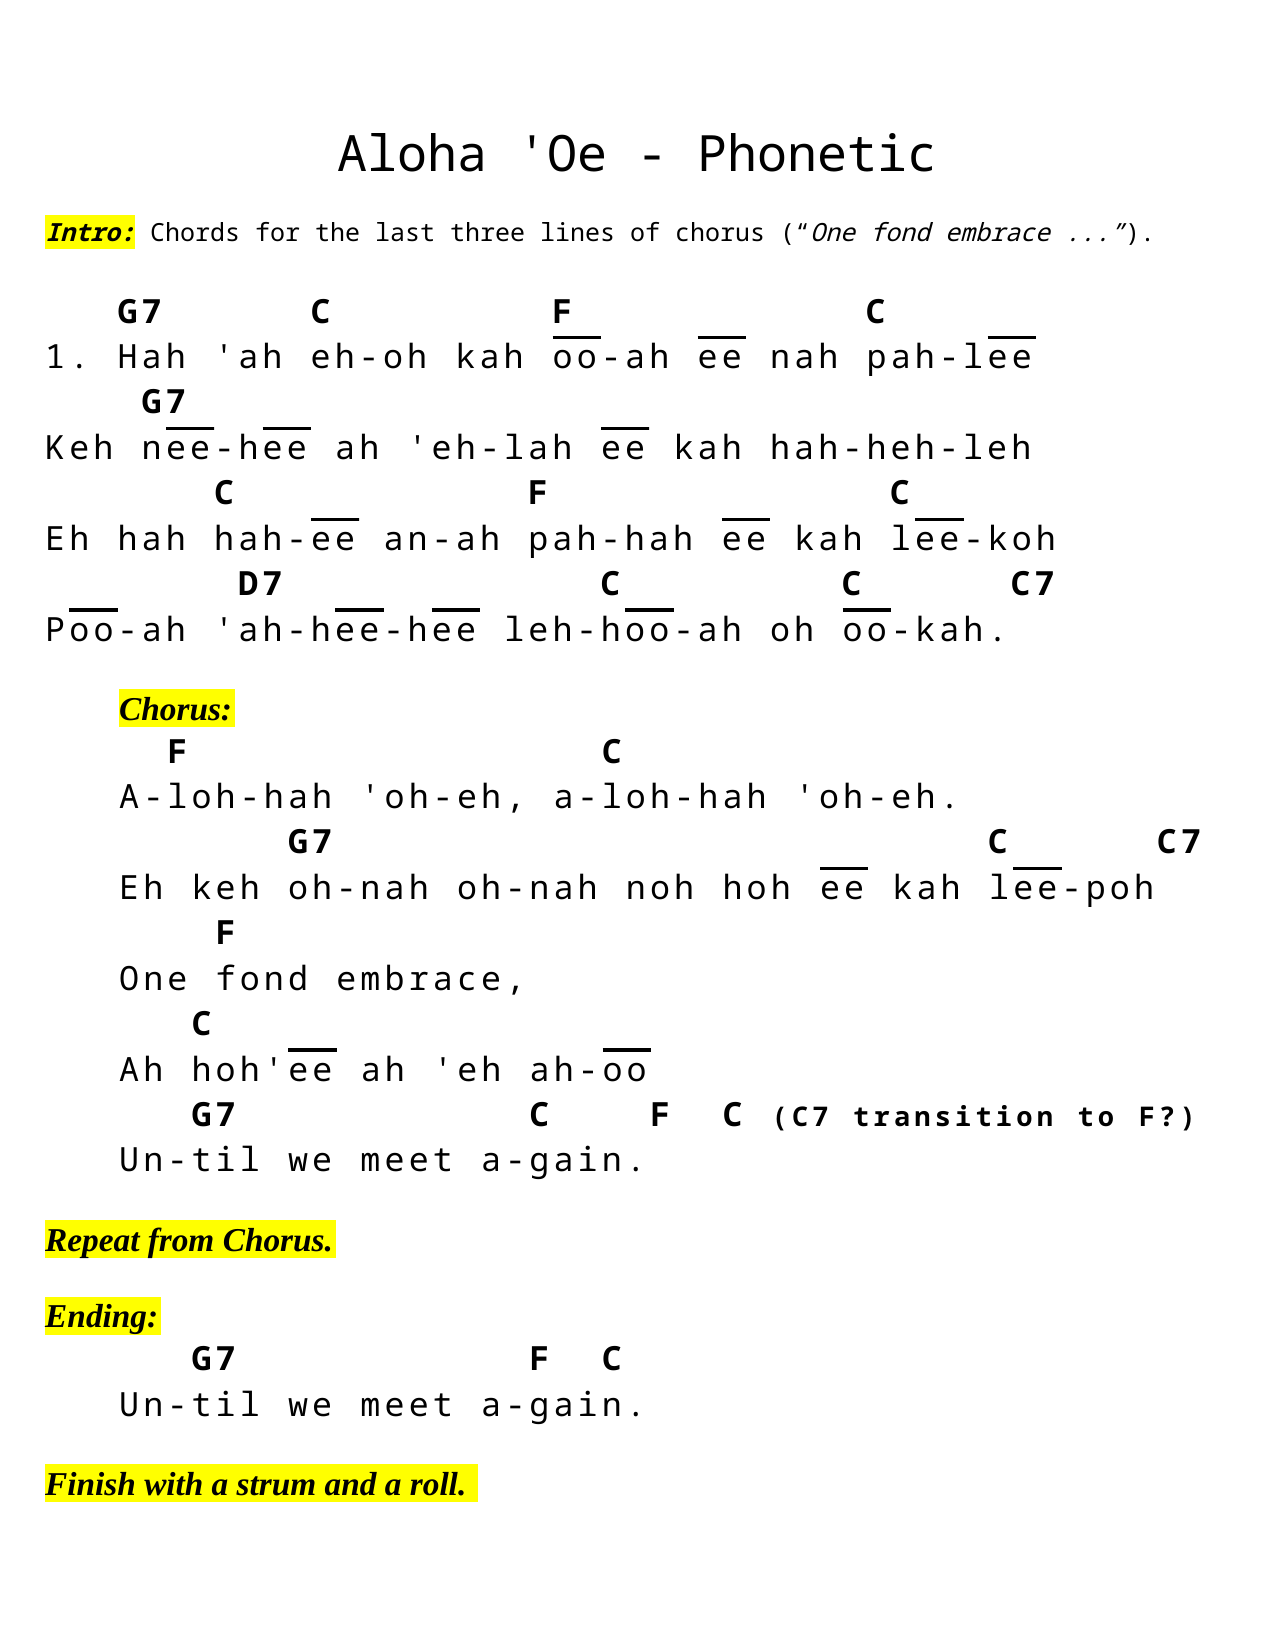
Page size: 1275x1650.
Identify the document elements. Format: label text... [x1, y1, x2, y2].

text F C [119, 727, 1230, 773]
text G7 C F C [45, 287, 1230, 333]
text 1. Hah 'ah eh-oh kah oo-ah ee nah pah-lee [45, 333, 1230, 378]
text A-loh-hah 'oh-eh, a-loh-hah 'oh-eh. [119, 773, 1230, 818]
text Eh hah hah-ee an-ah pah-hah ee kah lee-koh [45, 514, 1230, 560]
text Chorus: [119, 689, 1230, 727]
text Un-til we meet a-gain. [119, 1380, 1230, 1426]
text Repeat from Chorus. [45, 1220, 1230, 1258]
text Keh nee-hee ah 'eh-lah ee kah hah-heh-leh [45, 424, 1230, 469]
text G7 C C7 [119, 818, 1230, 864]
text C [119, 1000, 1230, 1045]
text G7 C F C (C7 transition to F?) [119, 1091, 1230, 1136]
text G7 [45, 378, 1230, 424]
text G7 F C [119, 1335, 1230, 1380]
text F [119, 909, 1230, 954]
text Aloha 'Oe - Phonetic [45, 118, 1230, 186]
text Eh keh oh-nah oh-nah noh hoh ee kah lee-poh [119, 864, 1230, 909]
text Poo-ah 'ah-hee-hee leh-hoo-ah oh oo-kah. [45, 605, 1230, 651]
text One fond embrace, [119, 954, 1230, 1000]
text Un-til we meet a-gain. [119, 1136, 1230, 1182]
text Ending: [45, 1297, 1230, 1335]
text Intro: Chords for the last three lines of chorus (“One fond embrace ...”). [45, 215, 1230, 249]
text Ah hoh'ee ah 'eh ah-oo [119, 1045, 1230, 1091]
text D7 C C C7 [45, 560, 1230, 605]
text Finish with a strum and a roll. [45, 1464, 1230, 1502]
text C F C [45, 469, 1230, 514]
